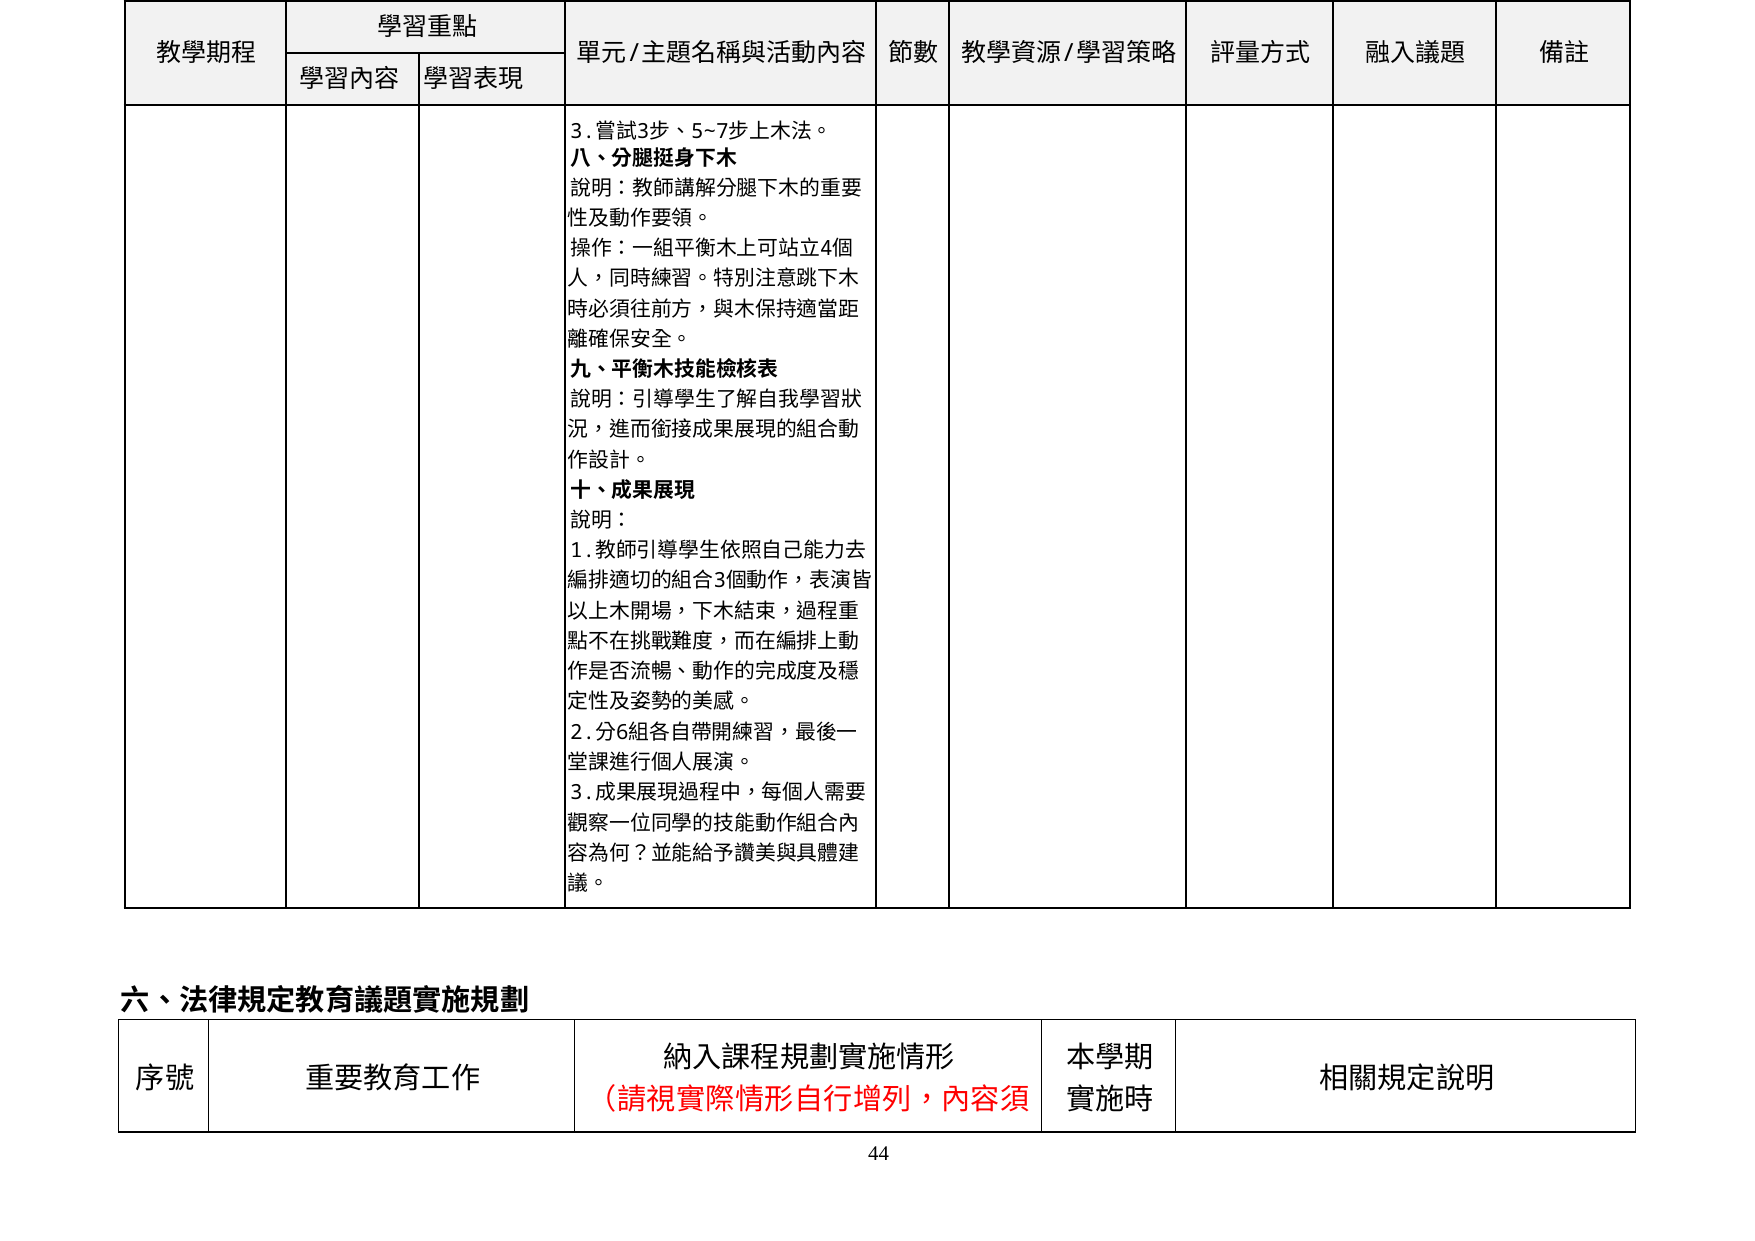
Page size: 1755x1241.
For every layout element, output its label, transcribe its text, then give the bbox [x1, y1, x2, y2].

table_cell [877, 106, 948, 907]
table_cell [1334, 106, 1495, 907]
table_cell 學習表現 [420, 54, 564, 104]
table_header 教學資源/學習策略 [950, 2, 1185, 104]
table_cell [287, 106, 418, 907]
table_header 相關規定說明 [1176, 1020, 1635, 1131]
table_cell [950, 106, 1185, 907]
table_header 序號 [119, 1020, 208, 1131]
table_cell [126, 106, 285, 907]
table_header 備註 [1497, 2, 1629, 104]
table_header 納入課程規劃實施情形 （請視實際情形自行增列，內容須 [575, 1020, 1041, 1131]
table_header 融入議題 [1334, 2, 1495, 104]
text 六、法律規定教育議題實施規劃 [118, 977, 1636, 1019]
table_header 學習重點 [287, 2, 564, 52]
table_cell [1497, 106, 1629, 907]
table_cell [1187, 106, 1332, 907]
table_header 本學期 實施時 [1042, 1020, 1175, 1131]
table_header 節數 [877, 2, 948, 104]
table_header 教學期程 [126, 2, 285, 104]
table_cell [420, 106, 564, 907]
table_cell 3.嘗試3步、5∼7步上木法。 八、分腿挺身下木 說明：教師講解分腿下木的重要性及動作要領。 操作：一組平衡木上可站立4個人，同時練習。特別注意跳下木時必須往前方，與木保持適當距離確保安全。 九、平衡木技能檢核表 說明：引導學生了解自我學習狀況，進而銜接成果展現的組合動作設計。 十、成果展現 說明： 1.教師引導學生依照自己能力去編排適切的組合3個動作，表演皆以上木開場，下木結束，過程重點不在挑戰難度，而在編排上動作是否流暢、動作的完成度及穩定性及姿勢的美感。 2.分6組各自帶開練習，最後一堂課進行個人展演。 3.成果展現過程中，每個人需要觀察一位同學的技能動作組合內容為何？並能給予讚美與具體建議。 [566, 106, 875, 907]
table_cell 學習內容 [287, 54, 418, 104]
table_header 單元/主題名稱與活動內容 [566, 2, 875, 104]
table_header 評量方式 [1187, 2, 1332, 104]
table_header 重要教育工作 [209, 1020, 574, 1131]
